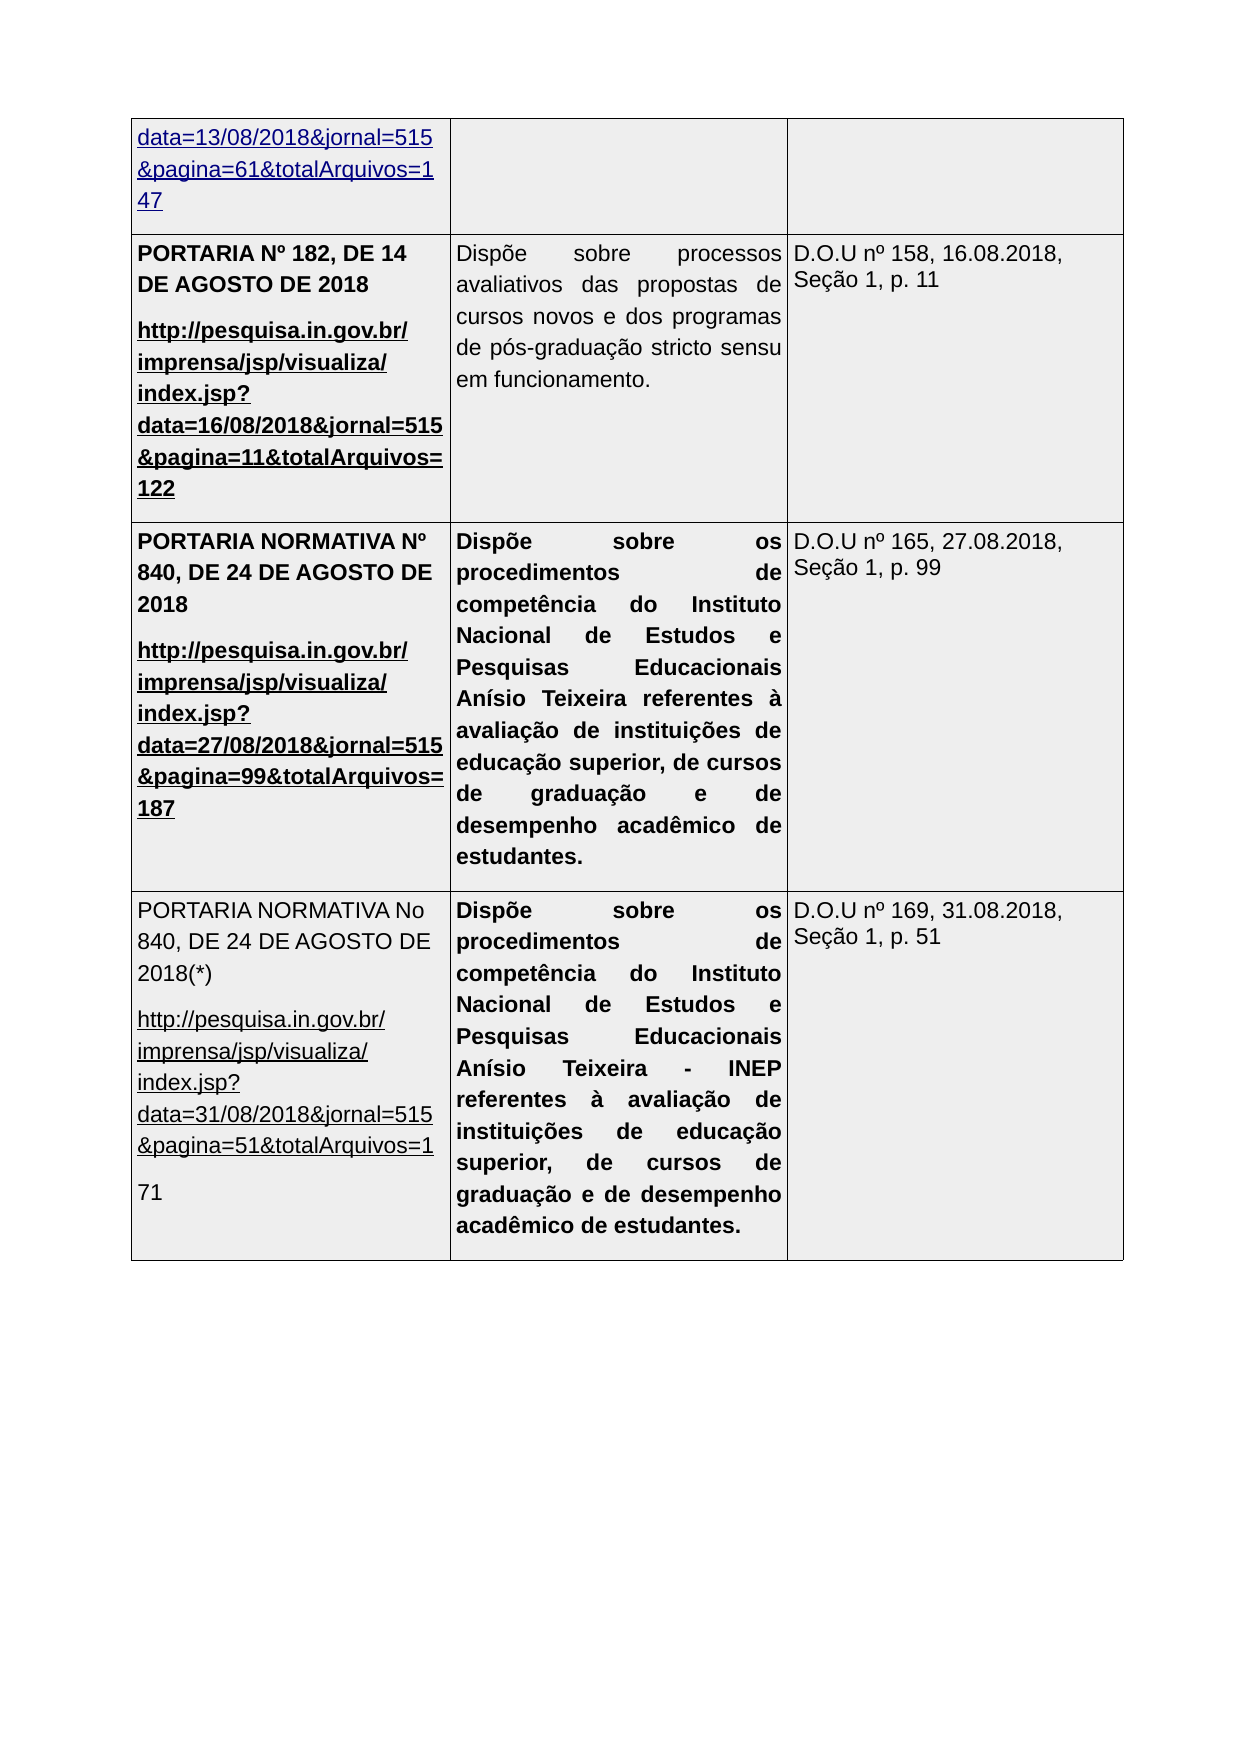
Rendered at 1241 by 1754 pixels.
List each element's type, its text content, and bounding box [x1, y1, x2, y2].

table_cell Dispõe sobre os procedimentos de competência do Instituto Nacional de Estudos e Pesquisas Educacionais Anísio Teixeira referentes à avaliação de instituições de educação superior, de cursos de graduação e de desempenho acadêmico de estudantes. [451, 523, 787, 891]
table_cell D.O.U nº 165, 27.08.2018, Seção 1, p. 99 [788, 523, 1123, 891]
table_cell Dispõe sobre processos avaliativos das propostas de cursos novos e dos programas de pós-graduação stricto sensu em funcionamento. [451, 235, 787, 522]
table_cell data=13/08/2018&jornal=515&pagina=61&totalArquivos=147 [132, 119, 450, 234]
table_cell Dispõe sobre os procedimentos de competência do Instituto Nacional de Estudos e Pesquisas Educacionais Anísio Teixeira - INEP referentes à avaliação de instituições de educação superior, de cursos de graduação e de desempenho acadêmico de estudantes. [451, 892, 787, 1260]
table_cell D.O.U nº 158, 16.08.2018, Seção 1, p. 11 [788, 235, 1123, 522]
table_cell D.O.U nº 169, 31.08.2018, Seção 1, p. 51 [788, 892, 1123, 1260]
table_cell [788, 119, 1123, 234]
table_cell PORTARIA NORMATIVA No 840, DE 24 DE AGOSTO DE 2018(*) http://pesquisa.in.gov.br/imprensa/jsp/visualiza/index.jsp?data=31/08/2018&jornal=515&pagina=51&totalArquivos=1 71 [132, 892, 450, 1260]
table_cell PORTARIA NORMATIVA Nº 840, DE 24 DE AGOSTO DE 2018 http://pesquisa.in.gov.br/imprensa/jsp/visualiza/index.jsp?data=27/08/2018&jornal=515&pagina=99&totalArquivos=187 [132, 523, 450, 891]
table_cell PORTARIA Nº 182, DE 14 DE AGOSTO DE 2018 http://pesquisa.in.gov.br/imprensa/jsp/visualiza/index.jsp?data=16/08/2018&jornal=515&pagina=11&totalArquivos=122 [132, 235, 450, 522]
table_cell [451, 119, 787, 234]
